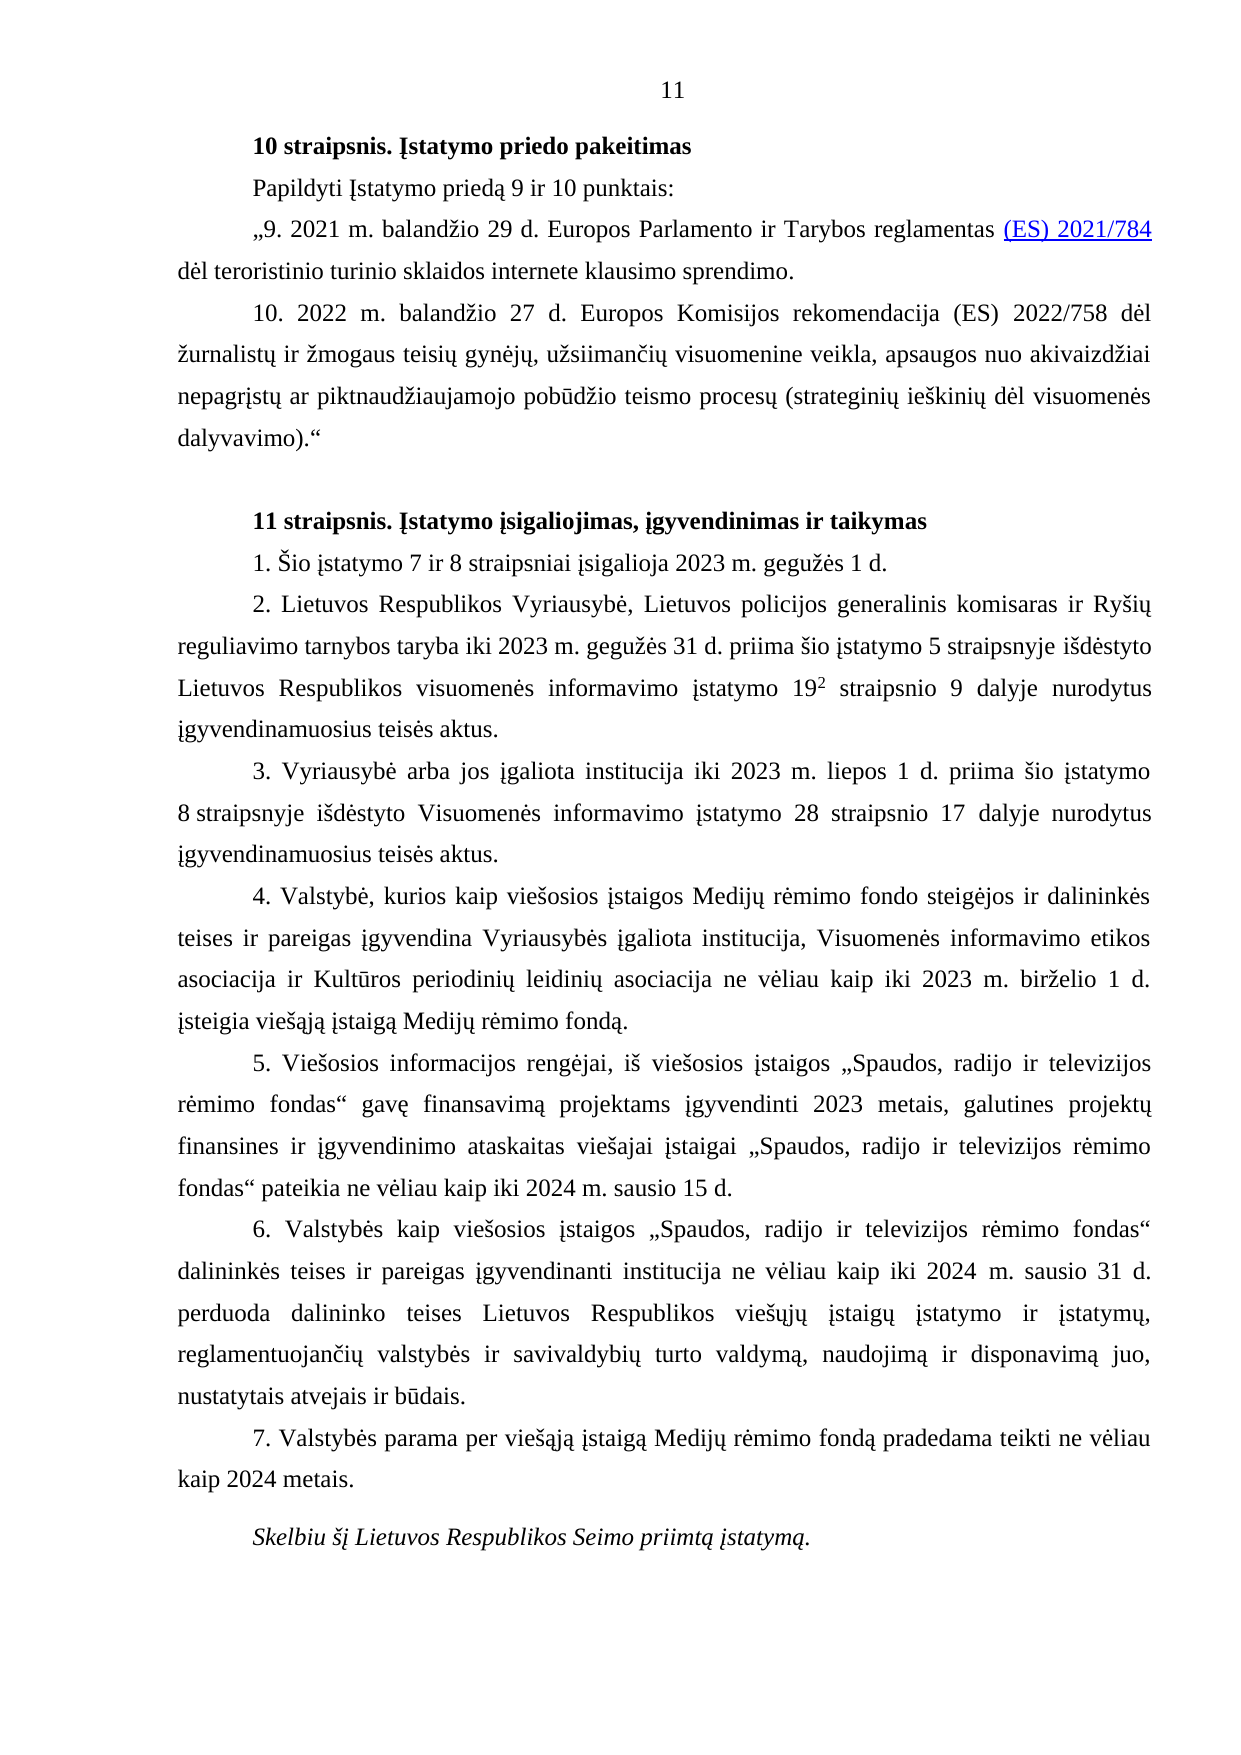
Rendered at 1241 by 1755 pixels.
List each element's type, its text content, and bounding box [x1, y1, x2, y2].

text „9. 2021 m. balandžio 29 d. Europos Parlamento ir Tarybos reglamentas (ES) 2021/784 dėl teroristinio turinio sklaidos internete klausimo sprendimo. [177, 201, 1152, 285]
text 10 straipsnis. Įstatymo priedo pakeitimas [177, 118, 1152, 160]
text 2. Lietuvos Respublikos Vyriausybė, Lietuvos policijos generalinis komisaras ir Ryšių reguliavimo tarnybos taryba iki 2023 m. gegužės 31 d. priima šio įstatymo 5 straipsnyje išdėstyto Lietuvos Respublikos visuomenės informavimo įstatymo 192 straipsnio 9 dalyje nurodytus įgyvendinamuosius teisės aktus. [177, 576, 1152, 743]
text 10. 2022 m. balandžio 27 d. Europos Komisijos rekomendacija (ES) 2022/758 dėl žurnalistų ir žmogaus teisių gynėjų, užsiimančių visuomenine veikla, apsaugos nuo akivaizdžiai nepagrįstų ar piktnaudžiaujamojo pobūdžio teismo procesų (strateginių ieškinių dėl visuomenės dalyvavimo).“ [177, 285, 1152, 451]
text Skelbiu šį Lietuvos Respublikos Seimo priimtą įstatymą. [177, 1522, 1152, 1551]
text 3. Vyriausybė arba jos įgaliota institucija iki 2023 m. liepos 1 d. priima šio įstatymo 8 straipsnyje išdėstyto Visuomenės informavimo įstatymo 28 straipsnio 17 dalyje nurodytus įgyvendinamuosius teisės aktus. [177, 743, 1152, 868]
text 7. Valstybės parama per viešąją įstaigą Medijų rėmimo fondą pradedama teikti ne vėliau kaip 2024 metais. [177, 1410, 1152, 1493]
text 4. Valstybė, kurios kaip viešosios įstaigos Medijų rėmimo fondo steigėjos ir dalininkės teises ir pareigas įgyvendina Vyriausybės įgaliota institucija, Visuomenės informavimo etikos asociacija ir Kultūros periodinių leidinių asociacija ne vėliau kaip iki 2023 m. birželio 1 d. įsteigia viešąją įstaigą Medijų rėmimo fondą. [177, 868, 1152, 1035]
text 6. Valstybės kaip viešosios įstaigos „Spaudos, radijo ir televizijos rėmimo fondas“ dalininkės teises ir pareigas įgyvendinanti institucija ne vėliau kaip iki 2024 m. sausio 31 d. perduoda dalininko teises Lietuvos Respublikos viešųjų įstaigų įstatymo ir įstatymų, reglamentuojančių valstybės ir savivaldybių turto valdymą, naudojimą ir disponavimą juo, nustatytais atvejais ir būdais. [177, 1201, 1152, 1410]
text 11 straipsnis. Įstatymo įsigaliojimas, įgyvendinimas ir taikymas [177, 493, 1152, 535]
text Papildyti Įstatymo priedą 9 ir 10 punktais: [177, 160, 1152, 201]
text 1. Šio įstatymo 7 ir 8 straipsniai įsigalioja 2023 m. gegužės 1 d. [177, 535, 1152, 576]
text 5. Viešosios informacijos rengėjai, iš viešosios įstaigos „Spaudos, radijo ir televizijos rėmimo fondas“ gavę finansavimą projektams įgyvendinti 2023 metais, galutines projektų finansines ir įgyvendinimo ataskaitas viešajai įstaigai „Spaudos, radijo ir televizijos rėmimo fondas“ pateikia ne vėliau kaip iki 2024 m. sausio 15 d. [177, 1035, 1152, 1201]
